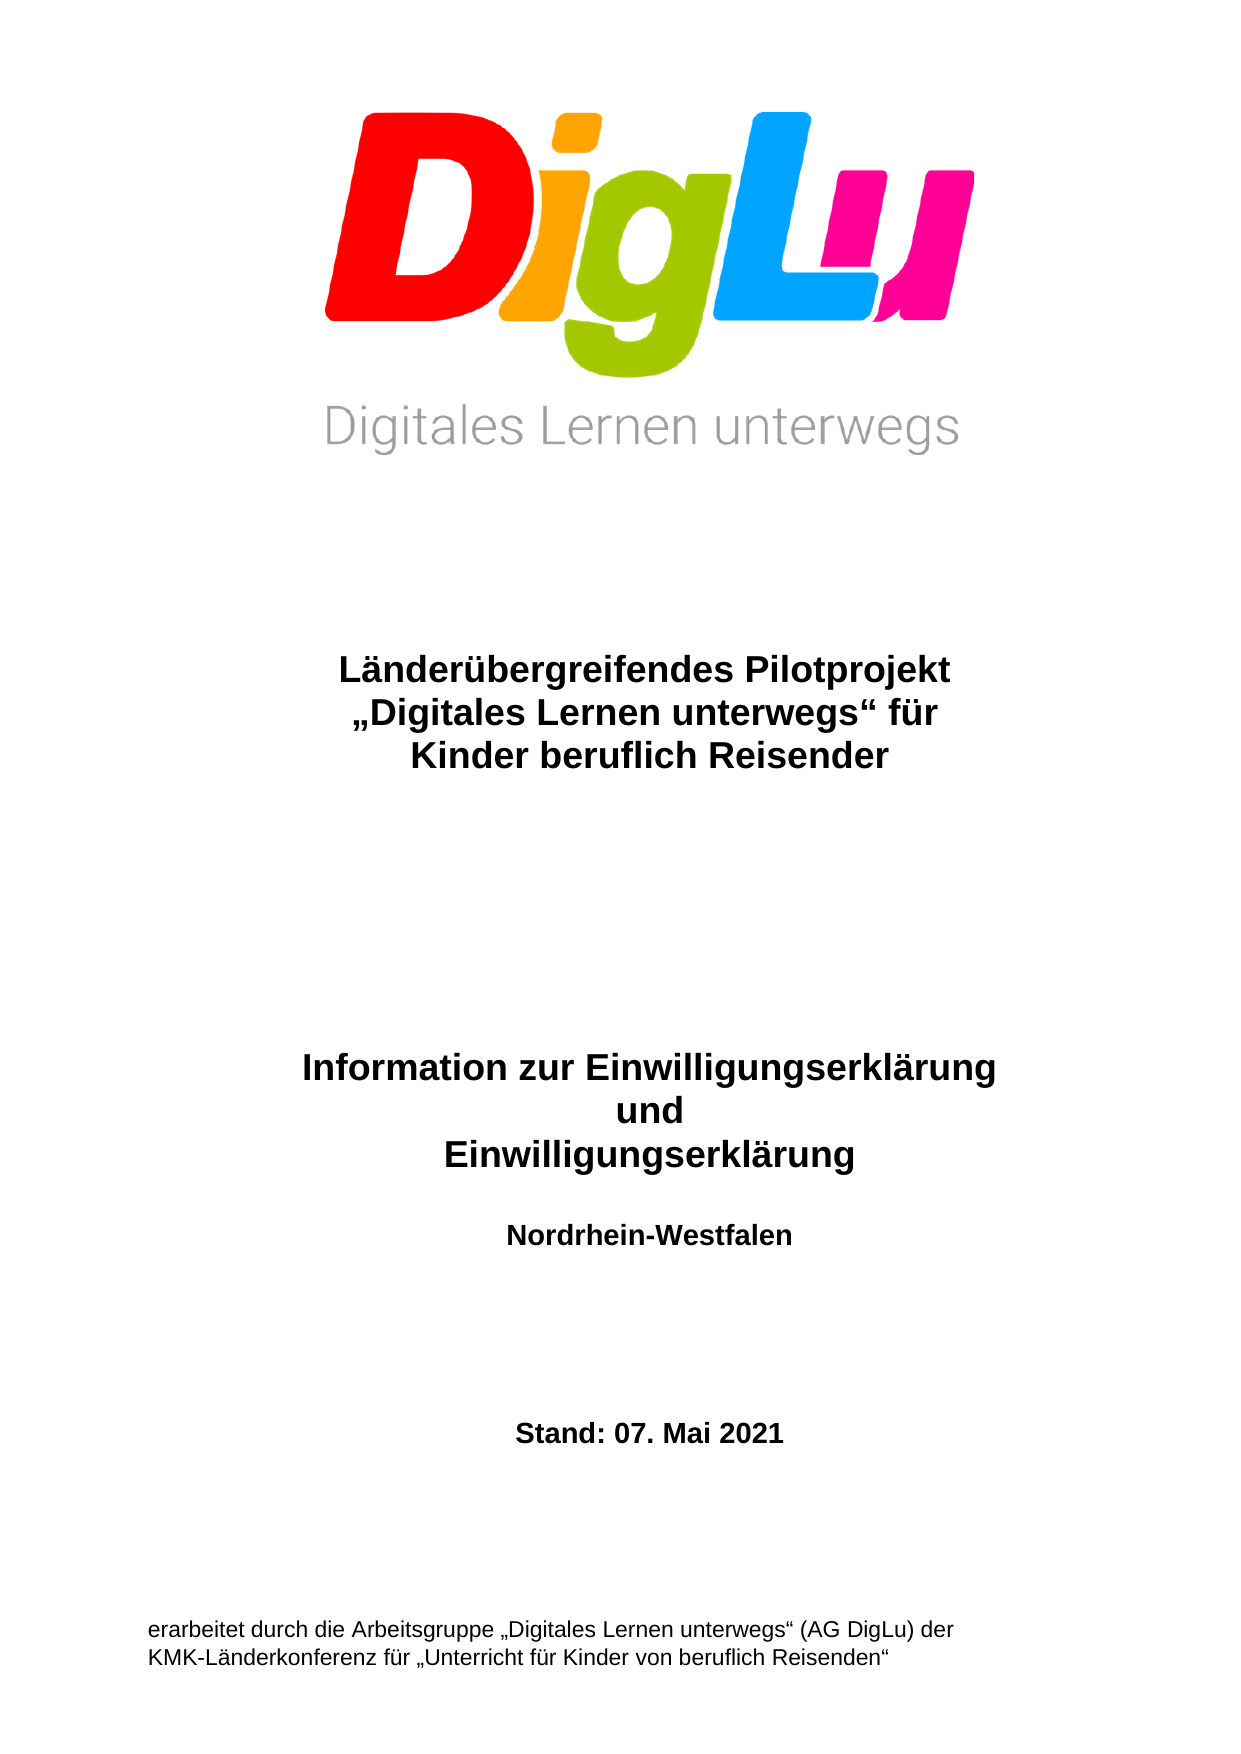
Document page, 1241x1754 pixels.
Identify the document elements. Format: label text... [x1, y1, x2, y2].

text erarbeitet durch die Arbeitsgruppe „Digitales Lernen unterwegs“ (AG DigLu) der [148, 1615, 1152, 1643]
text Information zur Einwilligungserklärung [148, 1046, 1152, 1089]
text und [148, 1089, 1152, 1132]
text „Digitales Lernen unterwegs“ für [148, 690, 1152, 733]
text Einwilligungserklärung [148, 1132, 1152, 1175]
text Stand: 07. Mai 2021 [148, 1417, 1152, 1450]
text Nordrhein-Westfalen [148, 1218, 1152, 1252]
text Länderübergreifendes Pilotprojekt [148, 647, 1152, 690]
text Kinder beruflich Reisender [148, 733, 1152, 776]
text KMK-Länderkonferenz für „Unterricht für Kinder von beruflich Reisenden“ [148, 1643, 1152, 1670]
